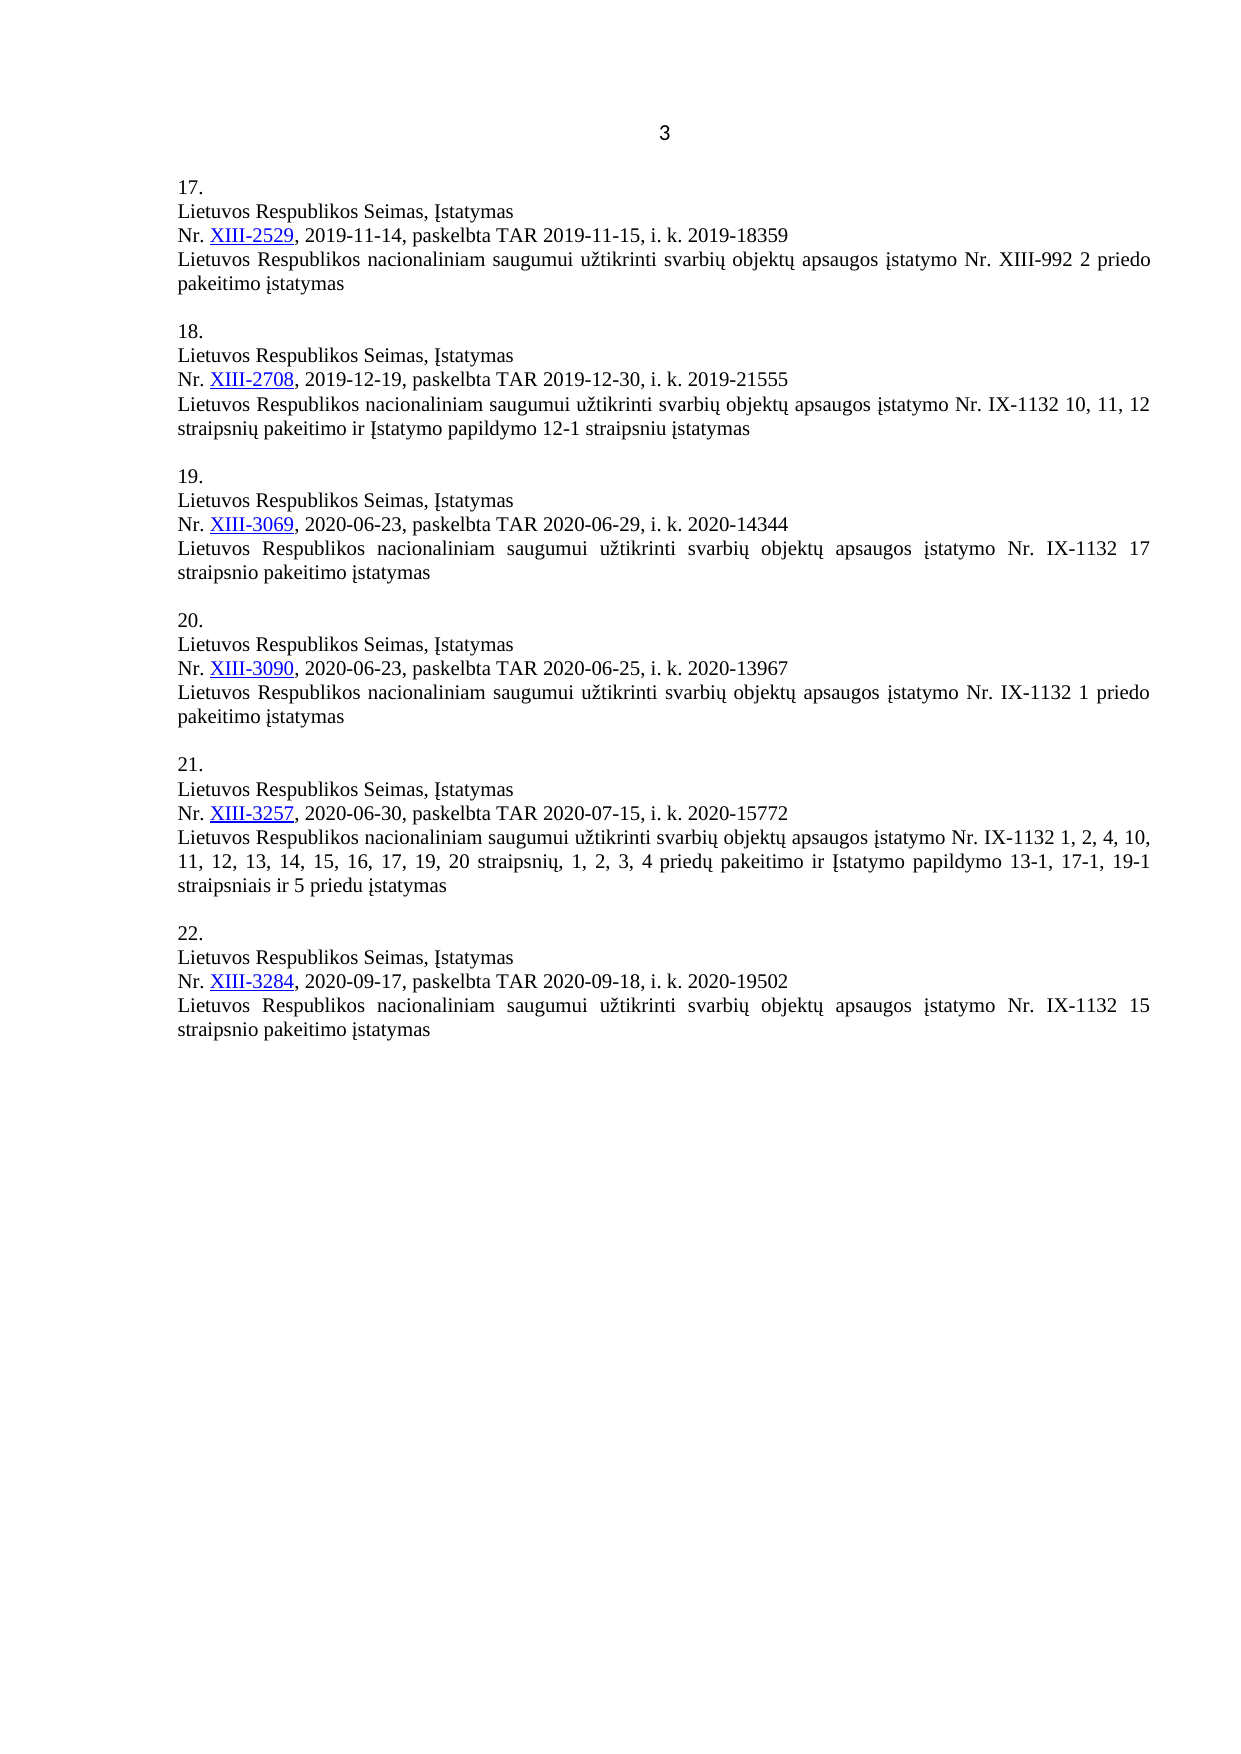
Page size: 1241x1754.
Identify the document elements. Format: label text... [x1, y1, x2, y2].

text Lietuvos Respublikos Seimas, Įstatymas [177, 945, 1152, 969]
text Lietuvos Respublikos Seimas, Įstatymas [177, 343, 1152, 367]
text Lietuvos Respublikos nacionaliniam saugumui užtikrinti svarbių objektų apsaugos įstatymo Nr. IX-1132 1, 2, 4, 10, 11, 12, 13, 14, 15, 16, 17, 19, 20 straipsnių, 1, 2, 3, 4 priedų pakeitimo ir Įstatymo papildymo 13-1, 17-1, 19-1 straipsniais ir 5 priedu įstatymas [177, 824, 1152, 897]
text Lietuvos Respublikos Seimas, Įstatymas [177, 488, 1152, 512]
text 22. [177, 921, 1152, 945]
text Nr. XIII-3069, 2020-06-23, paskelbta TAR 2020-06-29, i. k. 2020-14344 [177, 512, 1152, 536]
text 21. [177, 752, 1152, 776]
text Lietuvos Respublikos Seimas, Įstatymas [177, 199, 1152, 223]
text 19. [177, 464, 1152, 488]
text 20. [177, 608, 1152, 632]
text Lietuvos Respublikos nacionaliniam saugumui užtikrinti svarbių objektų apsaugos įstatymo Nr. IX-1132 15 straipsnio pakeitimo įstatymas [177, 993, 1152, 1041]
text Nr. XIII-3257, 2020-06-30, paskelbta TAR 2020-07-15, i. k. 2020-15772 [177, 801, 1152, 824]
text Lietuvos Respublikos Seimas, Įstatymas [177, 632, 1152, 656]
text Nr. XIII-3284, 2020-09-17, paskelbta TAR 2020-09-18, i. k. 2020-19502 [177, 969, 1152, 993]
text Nr. XIII-2529, 2019-11-14, paskelbta TAR 2019-11-15, i. k. 2019-18359 [177, 223, 1152, 247]
text 18. [177, 319, 1152, 343]
text Nr. XIII-2708, 2019-12-19, paskelbta TAR 2019-12-30, i. k. 2019-21555 [177, 367, 1152, 391]
text 17. [177, 175, 1152, 199]
text Nr. XIII-3090, 2020-06-23, paskelbta TAR 2020-06-25, i. k. 2020-13967 [177, 656, 1152, 680]
text Lietuvos Respublikos nacionaliniam saugumui užtikrinti svarbių objektų apsaugos įstatymo Nr. XIII-992 2 priedo pakeitimo įstatymas [177, 247, 1152, 295]
text Lietuvos Respublikos nacionaliniam saugumui užtikrinti svarbių objektų apsaugos įstatymo Nr. IX-1132 10, 11, 12 straipsnių pakeitimo ir Įstatymo papildymo 12-1 straipsniu įstatymas [177, 391, 1152, 439]
text Lietuvos Respublikos nacionaliniam saugumui užtikrinti svarbių objektų apsaugos įstatymo Nr. IX-1132 1 priedo pakeitimo įstatymas [177, 680, 1152, 728]
text Lietuvos Respublikos nacionaliniam saugumui užtikrinti svarbių objektų apsaugos įstatymo Nr. IX-1132 17 straipsnio pakeitimo įstatymas [177, 536, 1152, 584]
text Lietuvos Respublikos Seimas, Įstatymas [177, 776, 1152, 801]
